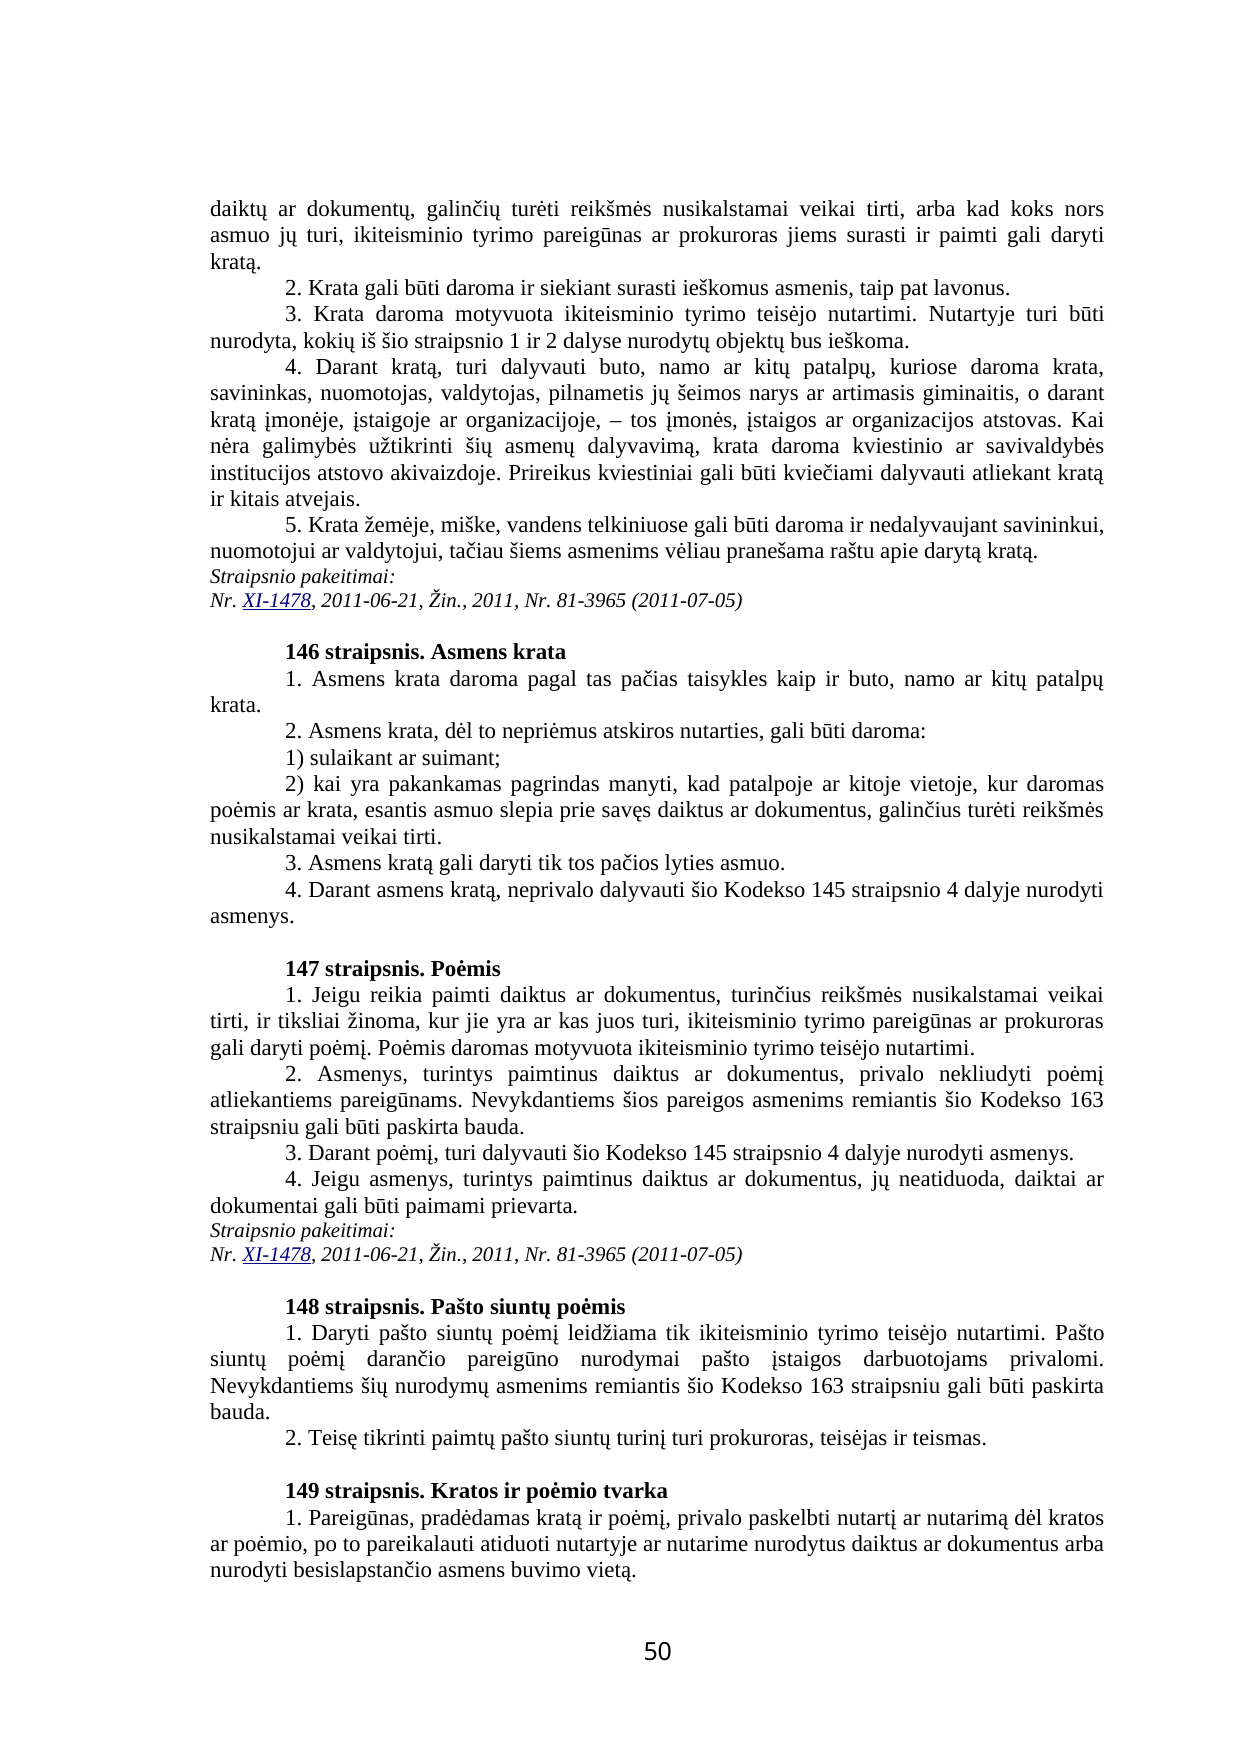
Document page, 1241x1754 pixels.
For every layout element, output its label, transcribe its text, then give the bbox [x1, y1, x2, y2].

text 5. Krata žemėje, miške, vandens telkiniuose gali būti daroma ir nedalyvaujant savininkui, nuomotojui ar valdytojui, tačiau šiems asmenims vėliau pranešama raštu apie darytą kratą. [210, 511, 1106, 564]
text 148 straipsnis. Pašto siuntų poėmis [210, 1293, 1106, 1319]
text Straipsnio pakeitimai: [210, 1218, 1106, 1242]
text 146 straipsnis. Asmens krata [210, 638, 1106, 665]
text 2. Asmens krata, dėl to nepriėmus atskiros nutarties, gali būti daroma: [210, 717, 1106, 744]
text 3. Asmens kratą gali daryti tik tos pačios lyties asmuo. [210, 849, 1106, 876]
text 1. Daryti pašto siuntų poėmį leidžiama tik ikiteisminio tyrimo teisėjo nutartimi. Pašto siuntų poėmį darančio pareigūno nurodymai pašto įstaigos darbuotojams privalomi. Nevykdantiems šių nurodymų asmenims remiantis šio Kodekso 163 straipsniu gali būti paskirta bauda. [210, 1319, 1106, 1424]
text Nr. XI-1478, 2011-06-21, Žin., 2011, Nr. 81-3965 (2011-07-05) [210, 588, 1106, 612]
text 2. Krata gali būti daroma ir siekiant surasti ieškomus asmenis, taip pat lavonus. [210, 274, 1106, 300]
text 2. Teisę tikrinti paimtų pašto siuntų turinį turi prokuroras, teisėjas ir teismas. [210, 1424, 1106, 1451]
text Nr. XI-1478, 2011-06-21, Žin., 2011, Nr. 81-3965 (2011-07-05) [210, 1242, 1106, 1266]
text 2. Asmenys, turintys paimtinus daiktus ar dokumentus, privalo nekliudyti poėmį atliekantiems pareigūnams. Nevykdantiems šios pareigos asmenims remiantis šio Kodekso 163 straipsniu gali būti paskirta bauda. [210, 1060, 1106, 1139]
text 1. Asmens krata daroma pagal tas pačias taisykles kaip ir buto, namo ar kitų patalpų krata. [210, 665, 1106, 717]
text 1. Jeigu reikia paimti daiktus ar dokumentus, turinčius reikšmės nusikalstamai veikai tirti, ir tiksliai žinoma, kur jie yra ar kas juos turi, ikiteisminio tyrimo pareigūnas ar prokuroras gali daryti poėmį. Poėmis daromas motyvuota ikiteisminio tyrimo teisėjo nutartimi. [210, 981, 1106, 1060]
text 1) sulaikant ar suimant; [210, 744, 1106, 770]
text Straipsnio pakeitimai: [210, 564, 1106, 588]
text 4. Darant asmens kratą, neprivalo dalyvauti šio Kodekso 145 straipsnio 4 dalyje nurodyti asmenys. [210, 876, 1106, 928]
text daiktų ar dokumentų, galinčių turėti reikšmės nusikalstamai veikai tirti, arba kad koks nors asmuo jų turi, ikiteisminio tyrimo pareigūnas ar prokuroras jiems surasti ir paimti gali daryti kratą. [210, 195, 1106, 274]
text 1. Pareigūnas, pradėdamas kratą ir poėmį, privalo paskelbti nutartį ar nutarimą dėl kratos ar poėmio, po to pareikalauti atiduoti nutartyje ar nutarime nurodytus daiktus ar dokumentus arba nurodyti besislapstančio asmens buvimo vietą. [210, 1503, 1106, 1583]
text 4. Jeigu asmenys, turintys paimtinus daiktus ar dokumentus, jų neatiduoda, daiktai ar dokumentai gali būti paimami prievarta. [210, 1166, 1106, 1218]
text 147 straipsnis. Poėmis [210, 955, 1106, 981]
text 4. Darant kratą, turi dalyvauti buto, namo ar kitų patalpų, kuriose daroma krata, savininkas, nuomotojas, valdytojas, pilnametis jų šeimos narys ar artimasis giminaitis, o darant kratą įmonėje, įstaigoje ar organizacijoje, – tos įmonės, įstaigos ar organizacijos atstovas. Kai nėra galimybės užtikrinti šių asmenų dalyvavimą, krata daroma kviestinio ar savivaldybės institucijos atstovo akivaizdoje. Prireikus kviestiniai gali būti kviečiami dalyvauti atliekant kratą ir kitais atvejais. [210, 353, 1106, 511]
text 149 straipsnis. Kratos ir poėmio tvarka [210, 1477, 1106, 1503]
text 3. Krata daroma motyvuota ikiteisminio tyrimo teisėjo nutartimi. Nutartyje turi būti nurodyta, kokių iš šio straipsnio 1 ir 2 dalyse nurodytų objektų bus ieškoma. [210, 300, 1106, 353]
text 2) kai yra pakankamas pagrindas manyti, kad patalpoje ar kitoje vietoje, kur daromas poėmis ar krata, esantis asmuo slepia prie savęs daiktus ar dokumentus, galinčius turėti reikšmės nusikalstamai veikai tirti. [210, 770, 1106, 849]
text 3. Darant poėmį, turi dalyvauti šio Kodekso 145 straipsnio 4 dalyje nurodyti asmenys. [210, 1139, 1106, 1166]
